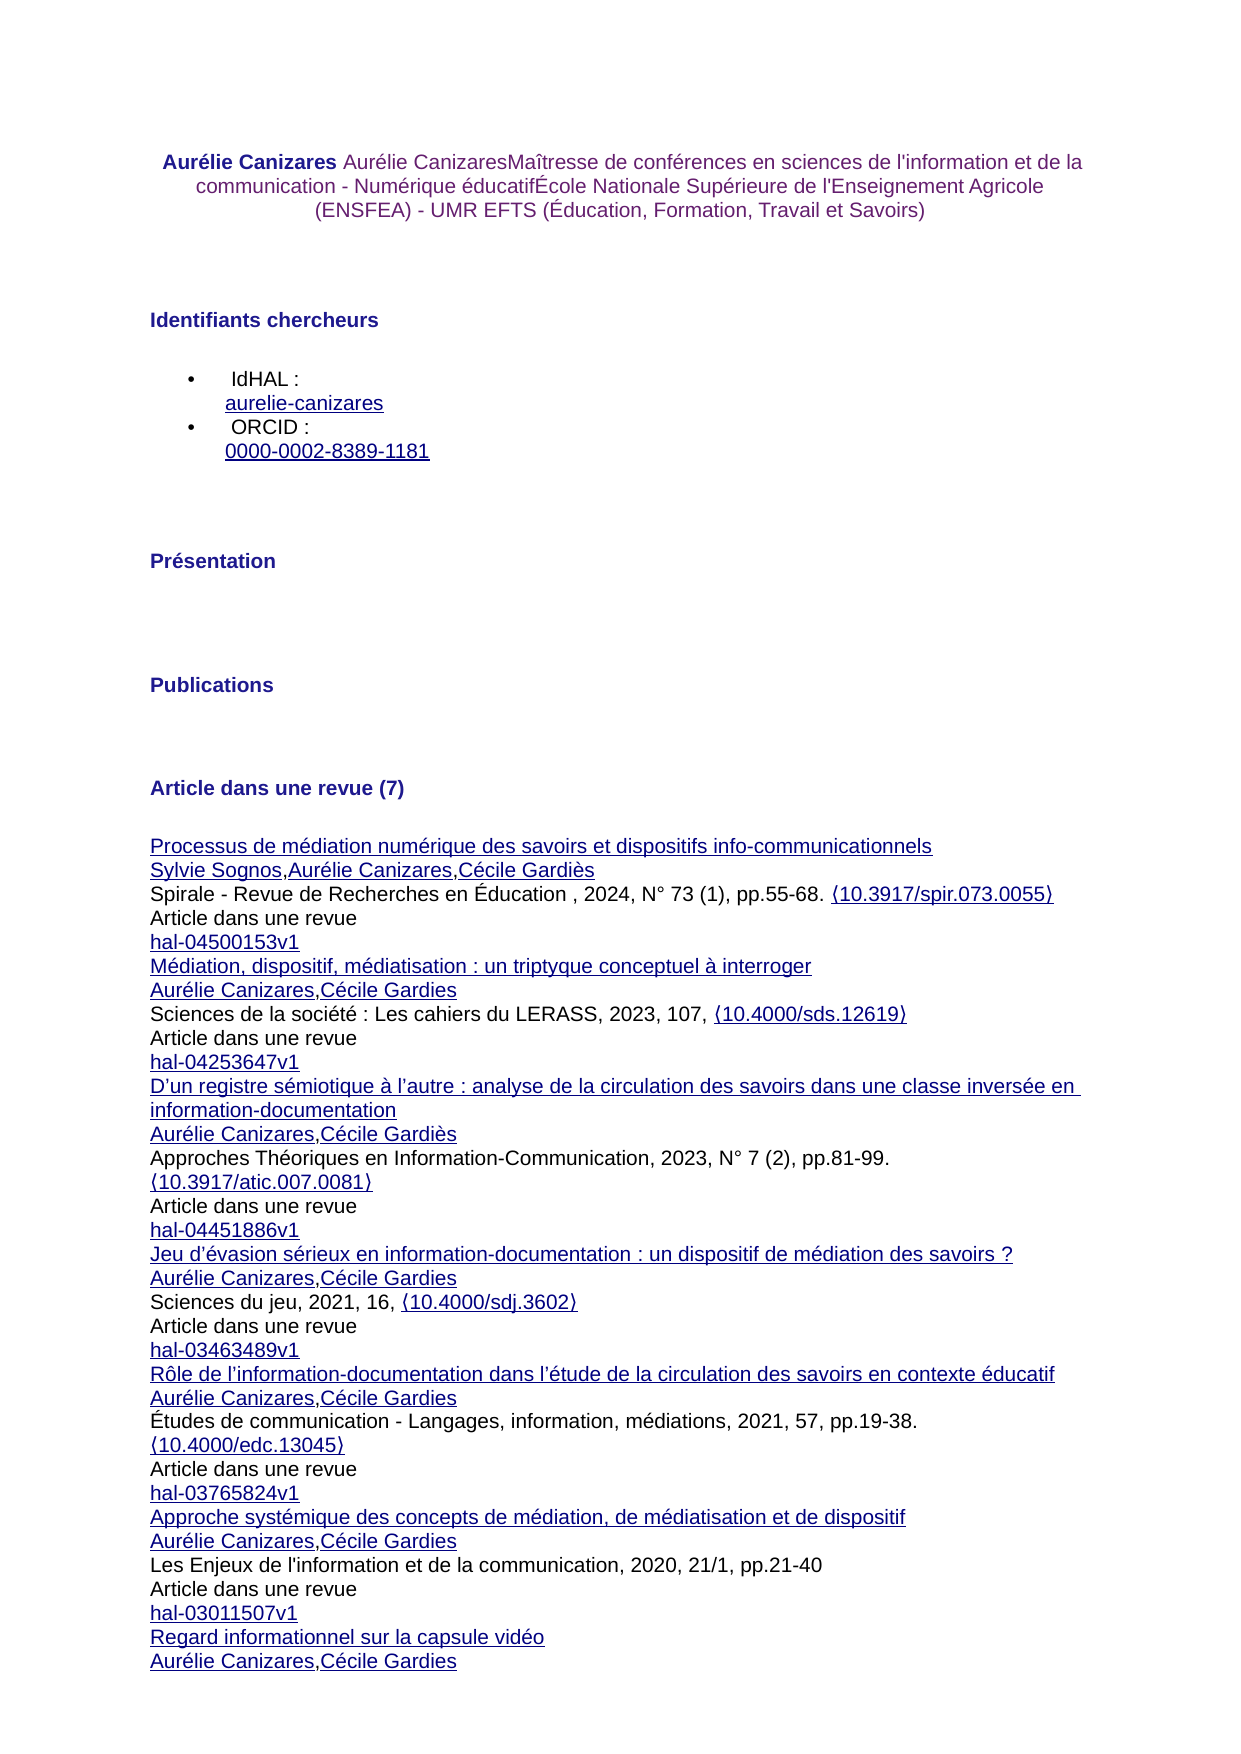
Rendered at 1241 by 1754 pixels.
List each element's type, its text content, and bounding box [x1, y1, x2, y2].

table_cell Approche systémique des concepts de médiation, de médiatisation et de dispositif Aurélie Canizares,Cécile Gardies Les Enjeux de l'information et de la communication, 2020, 21/1, pp.21-40 Article dans une revue hal-03011507v1 [150, 1505, 1090, 1625]
list 0000-0002-8389-1181 [187, 438, 1090, 462]
subtitle Publications [150, 673, 1090, 697]
list IdHAL : [187, 367, 1090, 391]
table_cell Regard informationnel sur la capsule vidéo Aurélie Canizares,Cécile Gardies [150, 1625, 1090, 1673]
subtitle Présentation [150, 549, 1090, 573]
table_cell Rôle de l’information-documentation dans l’étude de la circulation des savoirs en contexte éducatif Aurélie Canizares,Cécile Gardies Études de communication - Langages, information, médiations, 2021, 57, pp.19-38. ⟨10.4000/edc.13045⟩ Article dans une revue hal-03765824v1 [150, 1361, 1090, 1505]
table_cell Médiation, dispositif, médiatisation : un triptyque conceptuel à interroger Aurélie Canizares,Cécile Gardies Sciences de la société : Les cahiers du LERASS, 2023, 107, ⟨10.4000/sds.12619⟩ Article dans une revue hal-04253647v1 [150, 954, 1090, 1074]
table_cell Jeu d’évasion sérieux en information-documentation : un dispositif de médiation des savoirs ? Aurélie Canizares,Cécile Gardies Sciences du jeu, 2021, 16, ⟨10.4000/sdj.3602⟩ Article dans une revue hal-03463489v1 [150, 1242, 1090, 1361]
subtitle Aurélie Canizares Aurélie CanizaresMaîtresse de conférences en sciences de l'information et de la communication - Numérique éducatifÉcole Nationale Supérieure de l'Enseignement Agricole (ENSFEA) - UMR EFTS (Éducation, Formation, Travail et Savoirs) [150, 150, 1090, 222]
list ORCID : [187, 414, 1090, 438]
subtitle Article dans une revue (7) [150, 776, 1090, 800]
subtitle Identifiants chercheurs [150, 308, 1090, 332]
list aurelie-canizares [187, 391, 1090, 414]
table_header Processus de médiation numérique des savoirs et dispositifs info-communicationnels Sylvie Sognos,Aurélie Canizares,Cécile Gardiès Spirale - Revue de Recherches en Éducation , 2024, N° 73 (1), pp.55-68. ⟨10.3917/spir.073.0055⟩ Article dans une revue hal-04500153v1 [150, 834, 1090, 954]
table_cell D’un registre sémiotique à l’autre : analyse de la circulation des savoirs dans une classe inversée en information-documentation Aurélie Canizares,Cécile Gardiès Approches Théoriques en Information-Communication, 2023, N° 7 (2), pp.81-99. ⟨10.3917/atic.007.0081⟩ Article dans une revue hal-04451886v1 [150, 1074, 1090, 1242]
